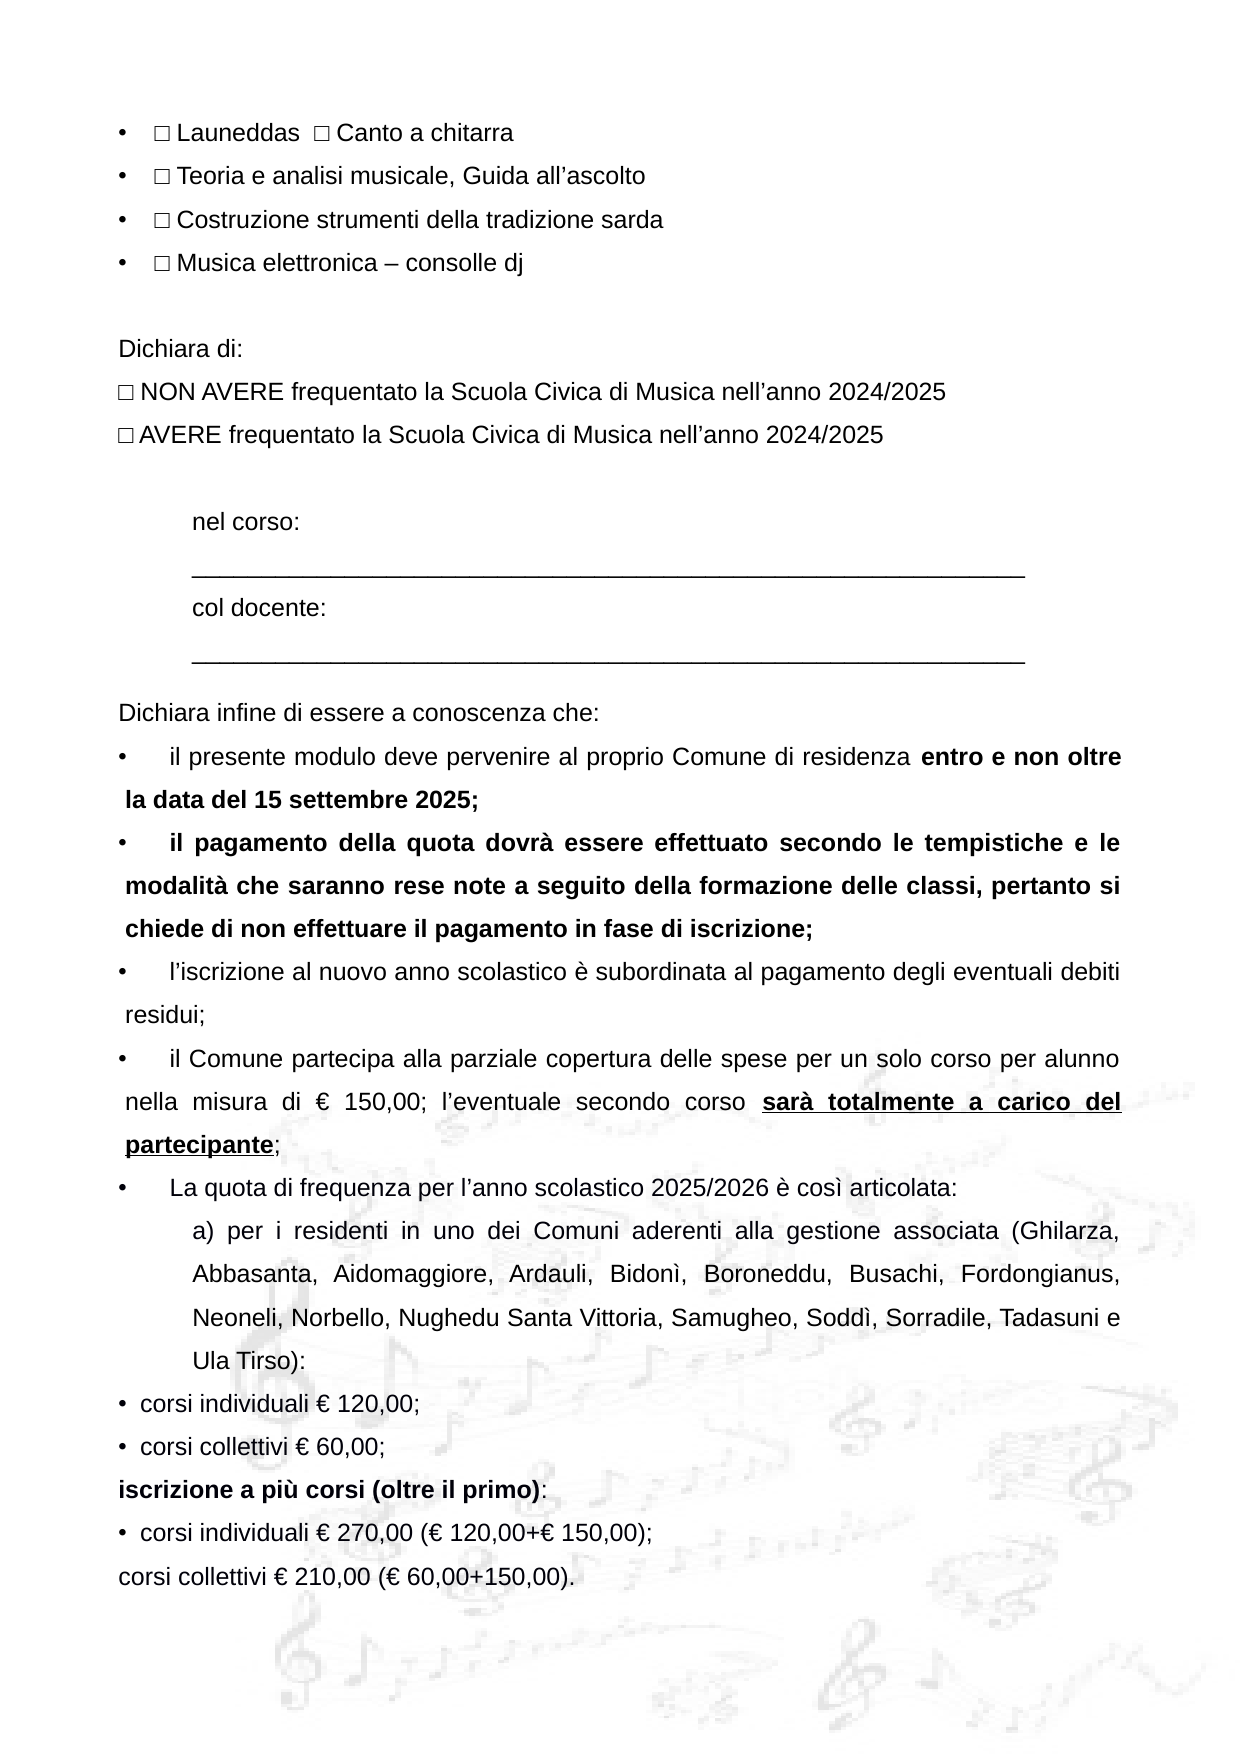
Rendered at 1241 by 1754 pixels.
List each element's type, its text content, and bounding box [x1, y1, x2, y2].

list corsi collettivi € 60,00; [118, 1432, 230, 1461]
text col docente: ____________________________________________________________ [118, 593, 1122, 665]
list corsi individuali € 120,00; [118, 1389, 230, 1418]
list l’iscrizione al nuovo anno scolastico è subordinata al pagamento degli eventuali debiti residui; [118, 957, 1122, 1029]
list il Comune partecipa alla parziale copertura delle spese per un solo corso per alunno nella misura di € 150,00; l’eventuale secondo corso sarà totalmente a carico del partecipante; [118, 1044, 230, 1159]
list il pagamento della quota dovrà essere effettuato secondo le tempistiche e le modalità che saranno rese note a seguito della formazione delle classi, pertanto si chiede di non effettuare il pagamento in fase di iscrizione; [118, 828, 1122, 943]
list il presente modulo deve pervenire al proprio Comune di residenza entro e non oltre la data del 15 settembre 2025; [118, 741, 1122, 813]
list corsi individuali € 270,00 (€ 120,00+€ 150,00); [118, 1518, 230, 1547]
text corsi collettivi € 210,00 (€ 60,00+150,00). [118, 1562, 230, 1590]
list □ Musica elettronica – consolle dj [81, 248, 1104, 277]
list □ Teoria e analisi musicale, Guida all’ascolto [81, 161, 1104, 190]
text □ AVERE frequentato la Scuola Civica di Musica nell’anno 2024/2025 [118, 420, 1122, 449]
text Dichiara di: [118, 334, 1122, 363]
list □ Launeddas □ Canto a chitarra [81, 118, 1104, 147]
text iscrizione a più corsi (oltre il primo): [118, 1475, 230, 1504]
list □ Costruzione strumenti della tradizione sarda [81, 204, 1104, 233]
text Dichiara infine di essere a conoscenza che: [118, 698, 1122, 727]
text a) per i residenti in uno dei Comuni aderenti alla gestione associata (Ghilarza, Abbasanta, Aidomaggiore, Ardauli, Bidonì, Boroneddu, Busachi, Fordongianus, Neoneli, Norbello, Nughedu Santa Vittoria, Samugheo, Soddì, Sorradile, Tadasuni e Ula Tirso): [192, 1216, 230, 1374]
text nel corso: ____________________________________________________________ [118, 507, 1122, 578]
list La quota di frequenza per l’anno scolastico 2025/2026 è così articolata: [118, 1173, 230, 1202]
text □ NON AVERE frequentato la Scuola Civica di Musica nell’anno 2024/2025 [118, 377, 1122, 406]
